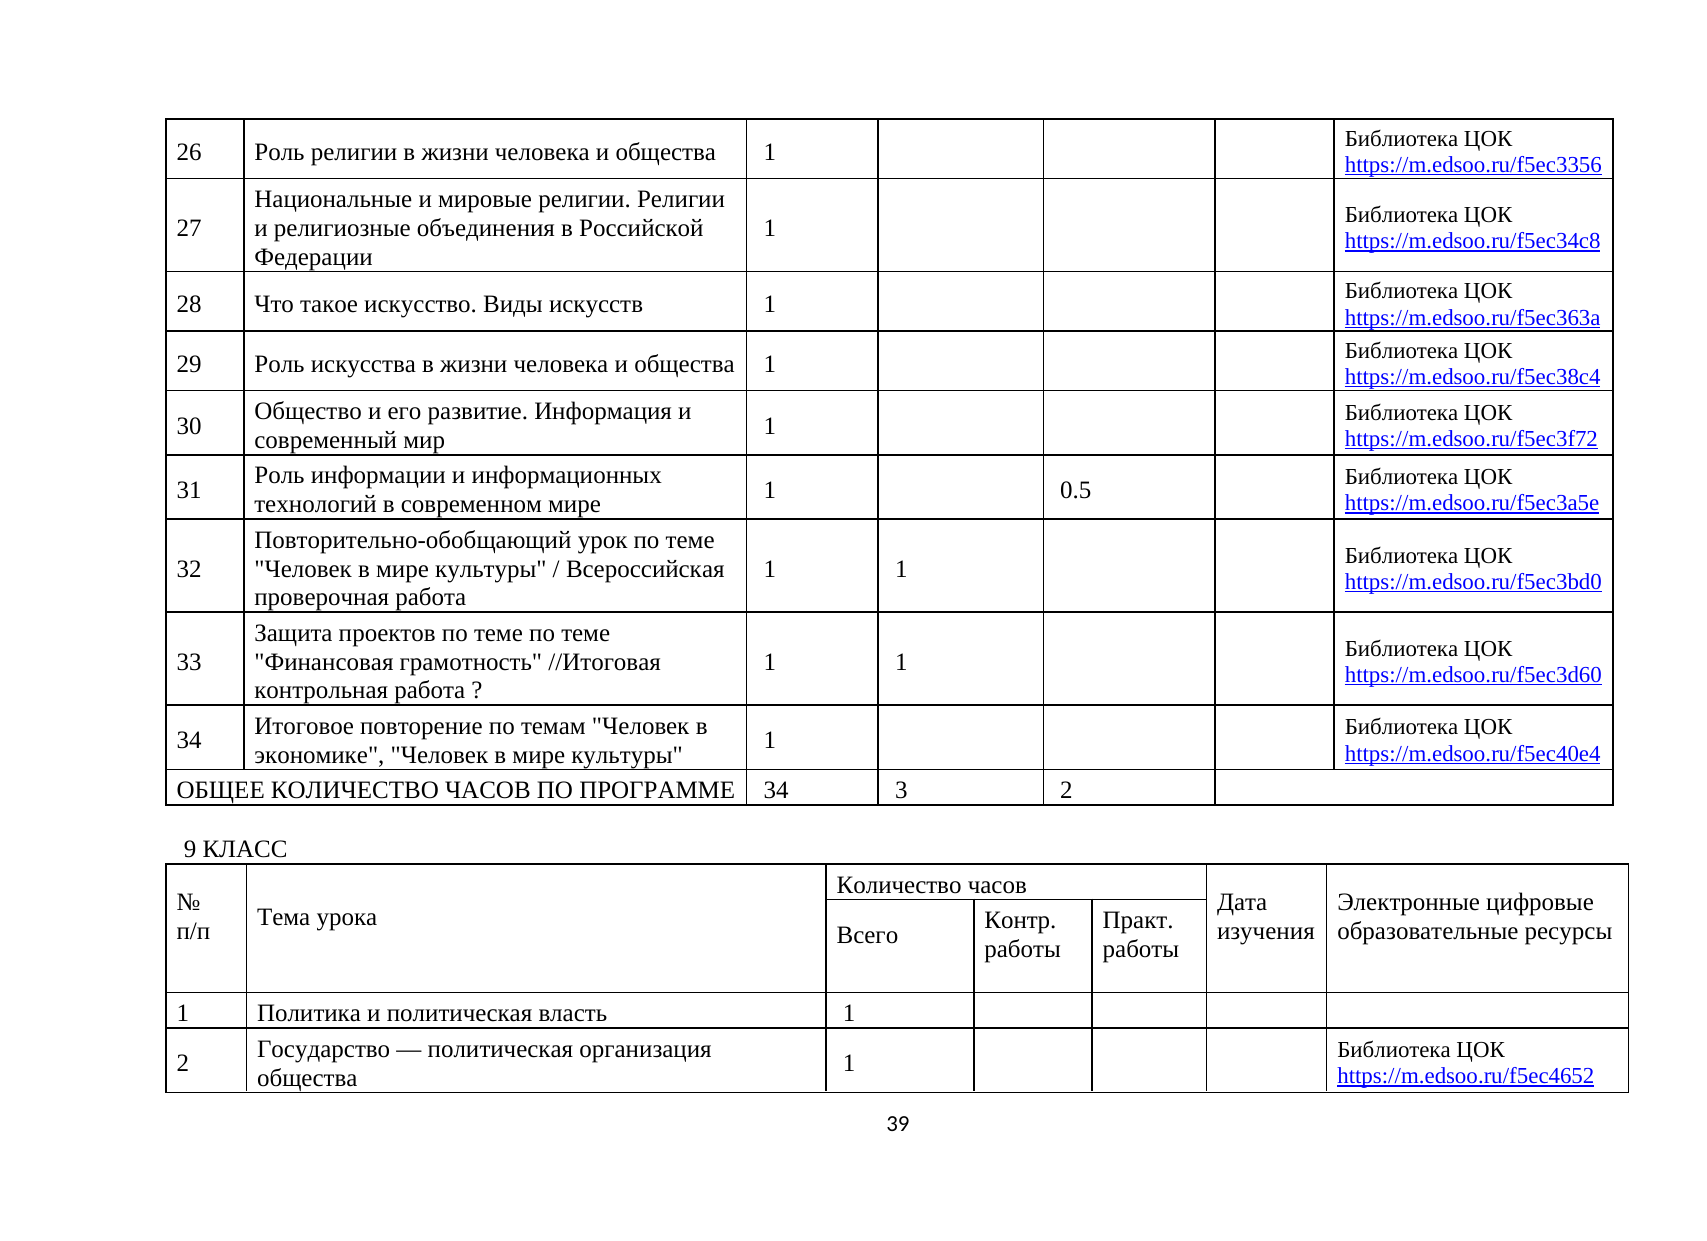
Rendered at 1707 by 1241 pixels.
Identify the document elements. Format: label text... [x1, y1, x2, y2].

table_cell 1 [747, 179, 877, 271]
table_cell [1216, 120, 1333, 178]
table_cell 0.5 [1044, 456, 1214, 518]
table_cell 1 [747, 120, 877, 178]
table_cell 1 [747, 332, 877, 389]
table_cell 1 [747, 391, 877, 454]
table_cell Библиотека ЦОК https://m.edsoo.ru/f5ec3a5e [1335, 456, 1612, 518]
table_cell 1 [747, 706, 877, 768]
table_cell [975, 993, 1091, 1027]
table_cell Роль искусства в жизни человека и общества [245, 332, 746, 389]
table_cell [1044, 706, 1214, 768]
table_cell 29 [167, 332, 243, 389]
table_cell [879, 456, 1043, 518]
table_cell 32 [167, 520, 243, 611]
table_cell 30 [167, 391, 243, 454]
table_cell 27 [167, 179, 243, 271]
table_cell [1216, 456, 1333, 518]
table_cell [1216, 770, 1612, 804]
table_cell Что такое искусство. Виды искусств [245, 272, 746, 330]
table_cell Контр. работы [975, 900, 1091, 992]
table_cell Библиотека ЦОК https://m.edsoo.ru/f5ec363a [1335, 272, 1612, 330]
table_cell Библиотека ЦОК https://m.edsoo.ru/f5ec3d60 [1335, 613, 1612, 704]
table_cell [1044, 120, 1214, 178]
table_cell [879, 332, 1043, 389]
table_cell [1216, 179, 1333, 271]
text 9 КЛАСС [177, 834, 1618, 863]
table_cell 33 [167, 613, 243, 704]
table_header Тема урока [247, 865, 825, 992]
table_cell Библиотека ЦОК https://m.edsoo.ru/f5ec34c8 [1335, 179, 1612, 271]
table_cell [1216, 520, 1333, 611]
table_cell 1 [827, 1029, 973, 1091]
table_cell 3 [879, 770, 1043, 804]
table_cell 28 [167, 272, 243, 330]
table_cell [1044, 332, 1214, 389]
table_cell [975, 1029, 1091, 1091]
table_cell [1216, 272, 1333, 330]
table_cell Библиотека ЦОК https://m.edsoo.ru/f5ec3356 [1335, 120, 1612, 178]
table_cell [879, 272, 1043, 330]
table_cell Библиотека ЦОК https://m.edsoo.ru/f5ec38c4 [1335, 332, 1612, 389]
table_cell Библиотека ЦОК https://m.edsoo.ru/f5ec3f72 [1335, 391, 1612, 454]
table_cell Роль религии в жизни человека и общества [245, 120, 746, 178]
table_cell [879, 706, 1043, 768]
table_cell 1 [827, 993, 973, 1027]
table_cell [1044, 520, 1214, 611]
table_header № п/п [167, 865, 246, 992]
table_cell [879, 391, 1043, 454]
table_cell Политика и политическая власть [247, 993, 825, 1027]
table_cell 1 [747, 456, 877, 518]
table_cell Итоговое повторение по темам "Человек в экономике", "Человек в мире культуры" [245, 706, 746, 768]
table_cell [1093, 993, 1206, 1027]
table_cell Библиотека ЦОК https://m.edsoo.ru/f5ec40e4 [1335, 706, 1612, 768]
table_cell [1093, 1029, 1206, 1091]
table_cell 26 [167, 120, 243, 178]
table_cell Библиотека ЦОК https://m.edsoo.ru/f5ec3bd0 [1335, 520, 1612, 611]
table_cell 34 [167, 706, 243, 768]
table_cell [1044, 272, 1214, 330]
table_cell Государство — политическая организация общества [247, 1029, 825, 1091]
table_cell Библиотека ЦОК https://m.edsoo.ru/f5ec4652 [1327, 1029, 1628, 1091]
table_cell Роль информации и информационных технологий в современном мире [245, 456, 746, 518]
table_cell ОБЩЕЕ КОЛИЧЕСТВО ЧАСОВ ПО ПРОГРАММЕ [167, 770, 746, 804]
table_cell 1 [747, 613, 877, 704]
table_cell 1 [167, 993, 246, 1027]
table_cell [1207, 993, 1326, 1027]
table_cell [1044, 391, 1214, 454]
table_cell Повторительно-обобщающий урок по теме "Человек в мире культуры" / Всероссийская проверочная работа [245, 520, 746, 611]
table_cell 2 [167, 1029, 246, 1091]
table_cell 34 [747, 770, 877, 804]
table_cell [1044, 613, 1214, 704]
table_cell Всего [827, 900, 973, 992]
table_cell Защита проектов по теме по теме "Финансовая грамотность" //Итоговая контрольная работа ? [245, 613, 746, 704]
table_cell [1327, 993, 1628, 1027]
table_cell Национальные и мировые религии. Религии и религиозные объединения в Российской Федерации [245, 179, 746, 271]
table_cell [1207, 1029, 1326, 1091]
table_cell 31 [167, 456, 243, 518]
table_cell Общество и его развитие. Информация и современный мир [245, 391, 746, 454]
table_cell [879, 120, 1043, 178]
table_header Электронные цифровые образовательные ресурсы [1327, 865, 1628, 992]
table_cell 2 [1044, 770, 1214, 804]
table_header Количество часов [827, 865, 1206, 898]
table_cell Практ. работы [1093, 900, 1206, 992]
table_cell [1216, 613, 1333, 704]
table_cell [1044, 179, 1214, 271]
table_cell 1 [747, 272, 877, 330]
table_cell 1 [879, 520, 1043, 611]
table_header Дата изучения [1207, 865, 1326, 992]
table_cell [1216, 706, 1333, 768]
table_cell 1 [747, 520, 877, 611]
table_cell [879, 179, 1043, 271]
table_cell [1216, 332, 1333, 389]
table_cell [1216, 391, 1333, 454]
table_cell 1 [879, 613, 1043, 704]
